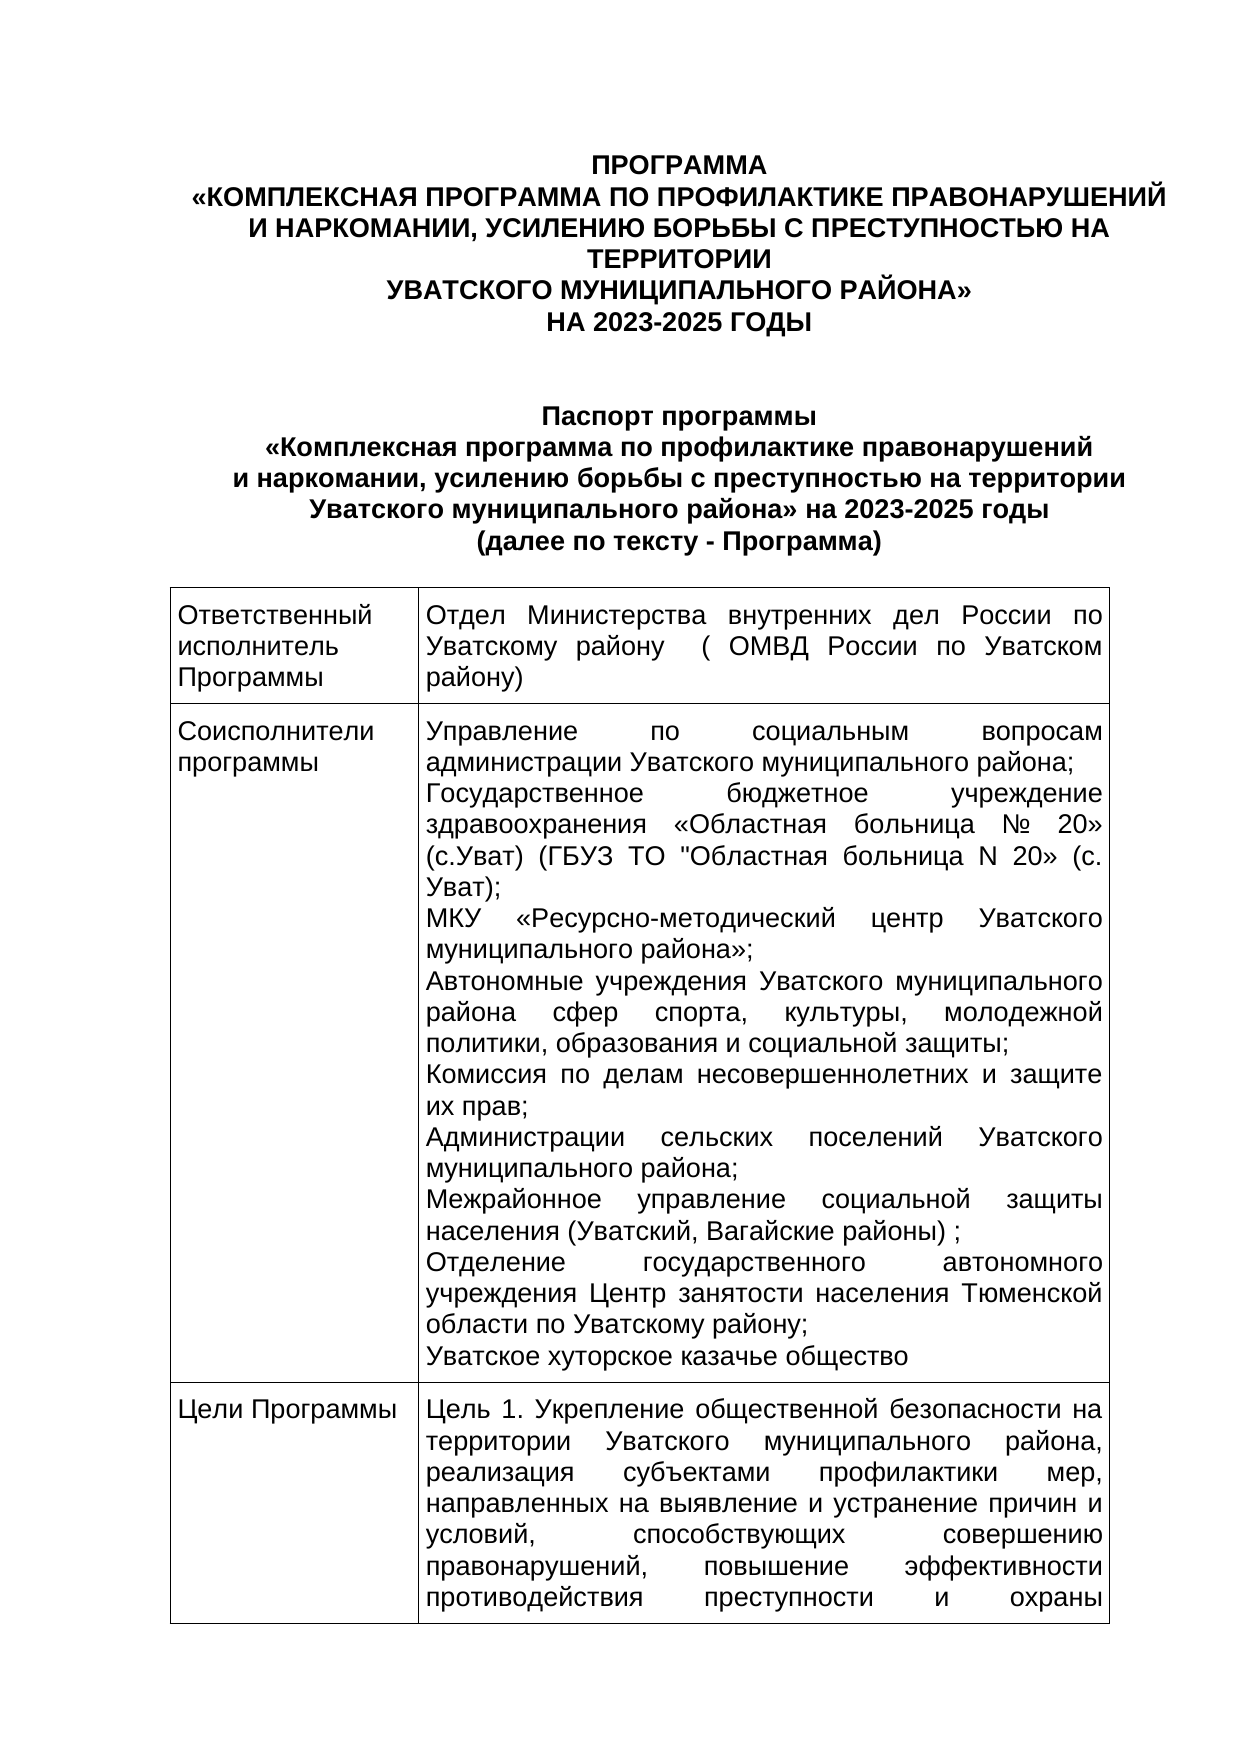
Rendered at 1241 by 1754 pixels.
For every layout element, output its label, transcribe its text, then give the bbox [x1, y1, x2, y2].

table_header Отдел Министерства внутренних дел России по Уватскому району ( ОМВД России по Уватском району) [419, 588, 1109, 703]
title УВАТСКОГО МУНИЦИПАЛЬНОГО РАЙОНА» [177, 274, 1181, 306]
table_cell Цель 1. Укрепление общественной безопасности на территории Уватского муниципального района, реализация субъектами профилактики мер, направленных на выявление и устранение причин и условий, способствующих совершению правонарушений, повышение эффективности противодействия преступности и охраны [419, 1383, 1109, 1623]
title и наркомании, усилению борьбы с преступностью на территории [177, 462, 1181, 493]
table_cell Цели Программы [171, 1383, 418, 1623]
table_cell Управление по социальным вопросам администрации Уватского муниципального района; Государственное бюджетное учреждение здравоохранения «Областная больница № 20» (с.Уват) (ГБУЗ ТО "Областная больница N 20» (с. Уват); МКУ «Ресурсно-методический центр Уватского муниципального района»; Автономные учреждения Уватского муниципального района сфер спорта, культуры, молодежной политики, образования и социальной защиты; Комиссия по делам несовершеннолетних и защите их прав; Администрации сельских поселений Уватского муниципального района; Межрайонное управление социальной защиты населения (Уватский, Вагайские районы) ; Отделение государственного автономного учреждения Центр занятости населения Тюменской области по Уватскому району; Уватское хуторское казачье общество [419, 704, 1109, 1382]
title НА 2023-2025 ГОДЫ [177, 306, 1181, 337]
title ПРОГРАММА [177, 149, 1181, 181]
table_header Ответственный исполнитель Программы [171, 588, 418, 703]
title «Комплексная программа по профилактике правонарушений [177, 431, 1181, 462]
title Уватского муниципального района» на 2023-2025 годы [177, 493, 1181, 524]
title И НАРКОМАНИИ, УСИЛЕНИЮ БОРЬБЫ С ПРЕСТУПНОСТЬЮ НА ТЕРРИТОРИИ [177, 212, 1181, 274]
title (далее по тексту - Программа) [177, 524, 1181, 556]
title «КОМПЛЕКСНАЯ ПРОГРАММА ПО ПРОФИЛАКТИКЕ ПРАВОНАРУШЕНИЙ [177, 181, 1181, 212]
title Паспорт программы [177, 399, 1181, 431]
table_cell Соисполнители программы [171, 704, 418, 1382]
